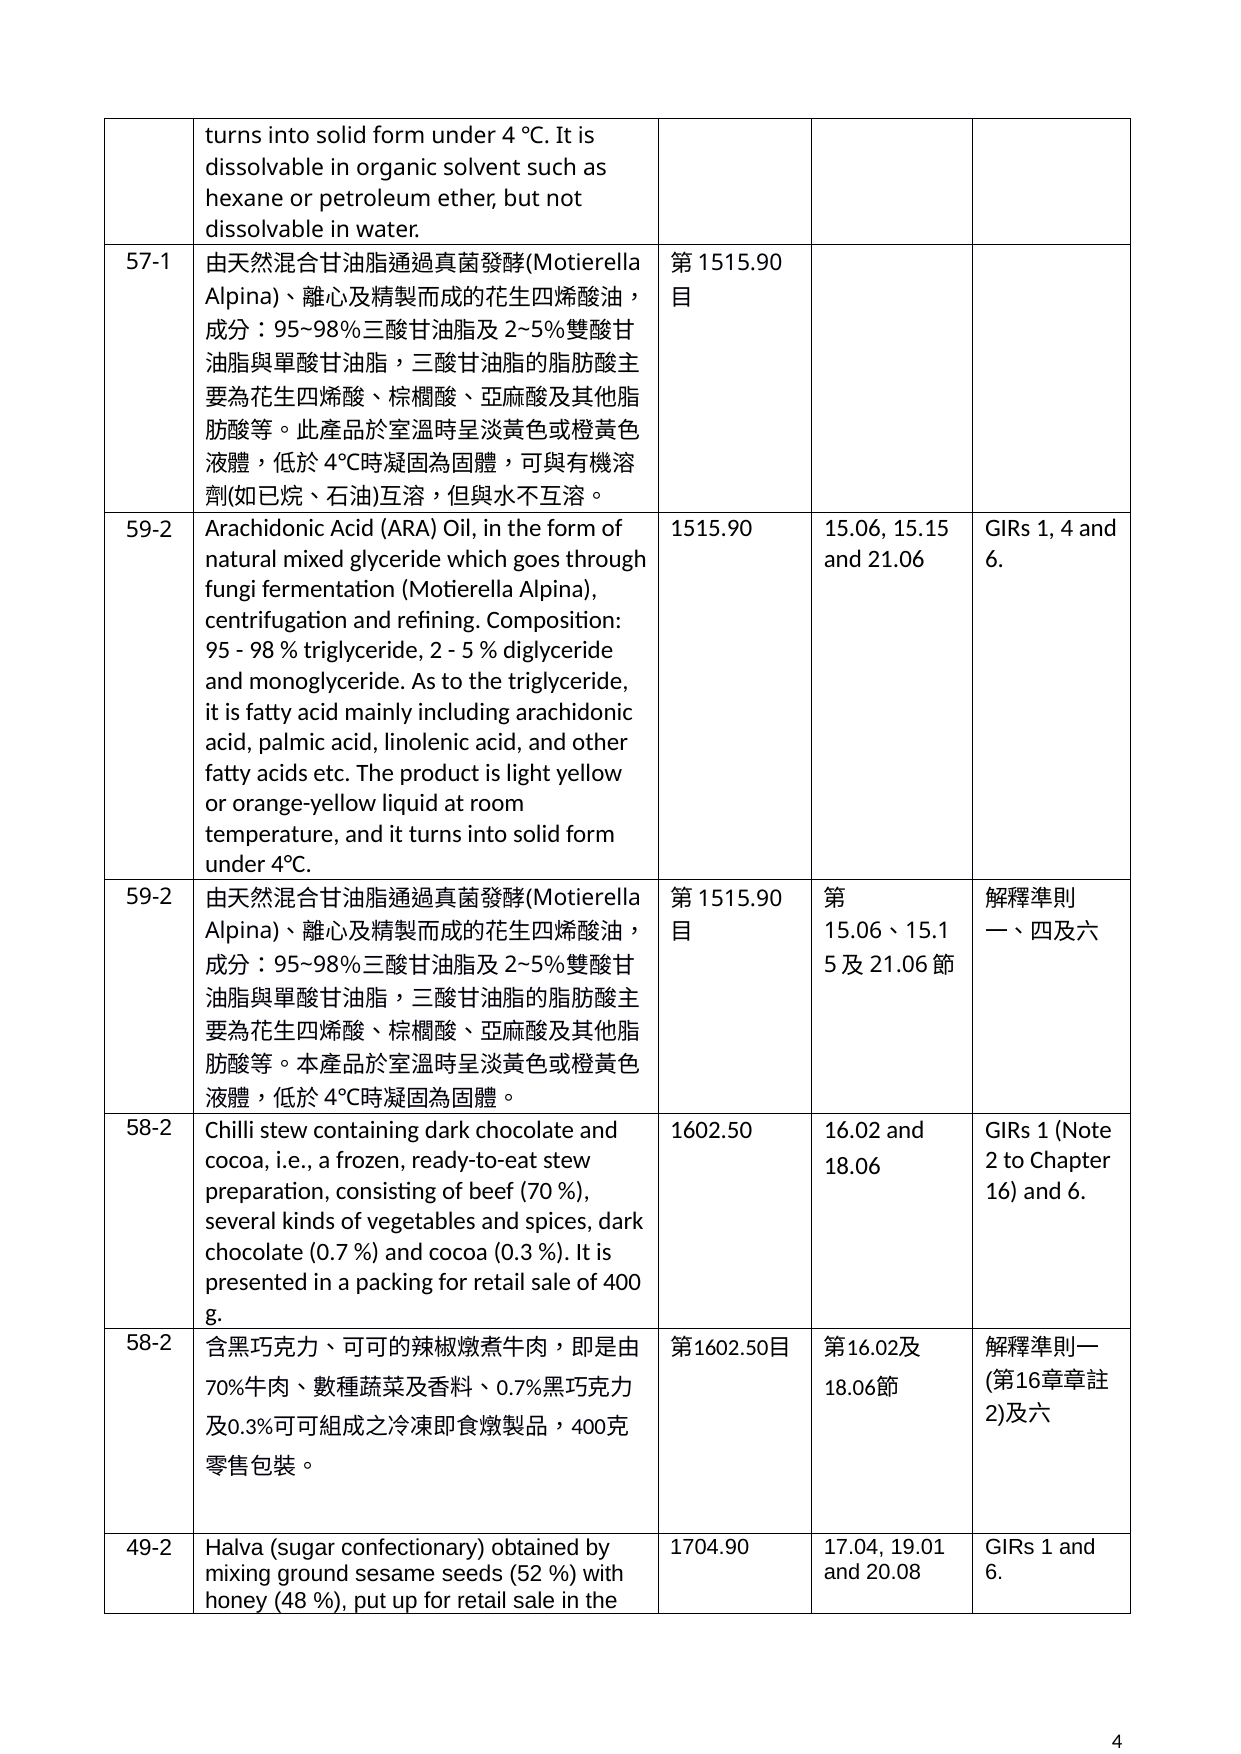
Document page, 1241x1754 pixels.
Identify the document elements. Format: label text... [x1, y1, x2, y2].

table_cell [973, 245, 1130, 512]
table_cell GIRs 1 (Note 2 to Chapter 16) and 6. [973, 1114, 1130, 1328]
table_cell 含黑巧克力、可可的辣椒燉煮牛肉，即是由70%牛肉、數種蔬菜及香料、0.7%黑巧克力及0.3%可可組成之冷凍即食燉製品，400克零售包裝。 [194, 1329, 658, 1533]
table_cell 17.04, 19.01 and 20.08 [812, 1534, 972, 1613]
table_cell 第1515.90目 [659, 245, 811, 512]
table_cell Halva (sugar confectionary) obtained by mixing ground sesame seeds (52 %) with honey (48 %), put up for retail sale in the [194, 1534, 658, 1613]
table_cell [105, 119, 193, 244]
table_cell 16.02 and 18.06 [812, 1114, 972, 1328]
table_cell [973, 119, 1130, 244]
table_cell 解釋準則一、四及六 [973, 880, 1130, 1113]
table_cell 第16.02及 18.06節 [812, 1329, 972, 1533]
table_cell 59-2 [105, 880, 193, 1113]
table_cell GIRs 1, 4 and 6. [973, 513, 1130, 879]
table_cell 第1515.90目 [659, 880, 811, 1113]
table_cell [812, 245, 972, 512]
table_cell 1602.50 [659, 1114, 811, 1328]
table_cell 第1602.50目 [659, 1329, 811, 1533]
table_cell turns into solid form under 4 ℃. It is dissolvable in organic solvent such as hexane or petroleum ether, but not dissolvable in water. [194, 119, 658, 244]
table_cell 1515.90 [659, 513, 811, 879]
table_cell Arachidonic Acid (ARA) Oil, in the form of natural mixed glyceride which goes through fungi fermentation (Motierella Alpina), centrifugation and refining. Composition: 95 - 98 % triglyceride, 2 - 5 % diglyceride and monoglyceride. As to the triglyceride, it is fatty acid mainly including arachidonic acid, palmic acid, linolenic acid, and other fatty acids etc. The product is light yellow or orange-yellow liquid at room temperature, and it turns into solid form under 4°C. [194, 513, 658, 879]
table_cell 第15.06、15.15及 21.06節 [812, 880, 972, 1113]
table_cell 58-2 [105, 1329, 193, 1533]
table_cell 58-2 [105, 1114, 193, 1328]
table_cell 解釋準則一(第16章章註2)及六 [973, 1329, 1130, 1533]
table_cell 15.06, 15.15 and 21.06 [812, 513, 972, 879]
table_cell 59-2 [105, 513, 193, 879]
table_cell [812, 119, 972, 244]
table_cell [659, 119, 811, 244]
table_cell GIRs 1 and 6. [973, 1534, 1130, 1613]
table_cell 由天然混合甘油脂通過真菌發酵(Motierella Alpina)、離心及精製而成的花生四烯酸油，成分：95~98％三酸甘油脂及2~5％雙酸甘油脂與單酸甘油脂，三酸甘油脂的脂肪酸主要為花生四烯酸、棕櫚酸、亞麻酸及其他脂肪酸等。本產品於室溫時呈淡黃色或橙黃色液體，低於4℃時凝固為固體。 [194, 880, 658, 1113]
table_cell 1704.90 [659, 1534, 811, 1613]
table_cell 由天然混合甘油脂通過真菌發酵(Motierella Alpina)、離心及精製而成的花生四烯酸油，成分：95~98％三酸甘油脂及2~5％雙酸甘油脂與單酸甘油脂，三酸甘油脂的脂肪酸主要為花生四烯酸、棕櫚酸、亞麻酸及其他脂肪酸等。此產品於室溫時呈淡黃色或橙黃色液體，低於4℃時凝固為固體，可與有機溶劑(如已烷、石油)互溶，但與水不互溶。 [194, 245, 658, 512]
table_cell 57-1 [105, 245, 193, 512]
table_cell 49-2 [105, 1534, 193, 1613]
table_cell Chilli stew containing dark chocolate and cocoa, i.e., a frozen, ready-to-eat stew preparation, consisting of beef (70 %), several kinds of vegetables and spices, dark chocolate (0.7 %) and cocoa (0.3 %). It is presented in a packing for retail sale of 400 g. [194, 1114, 658, 1328]
